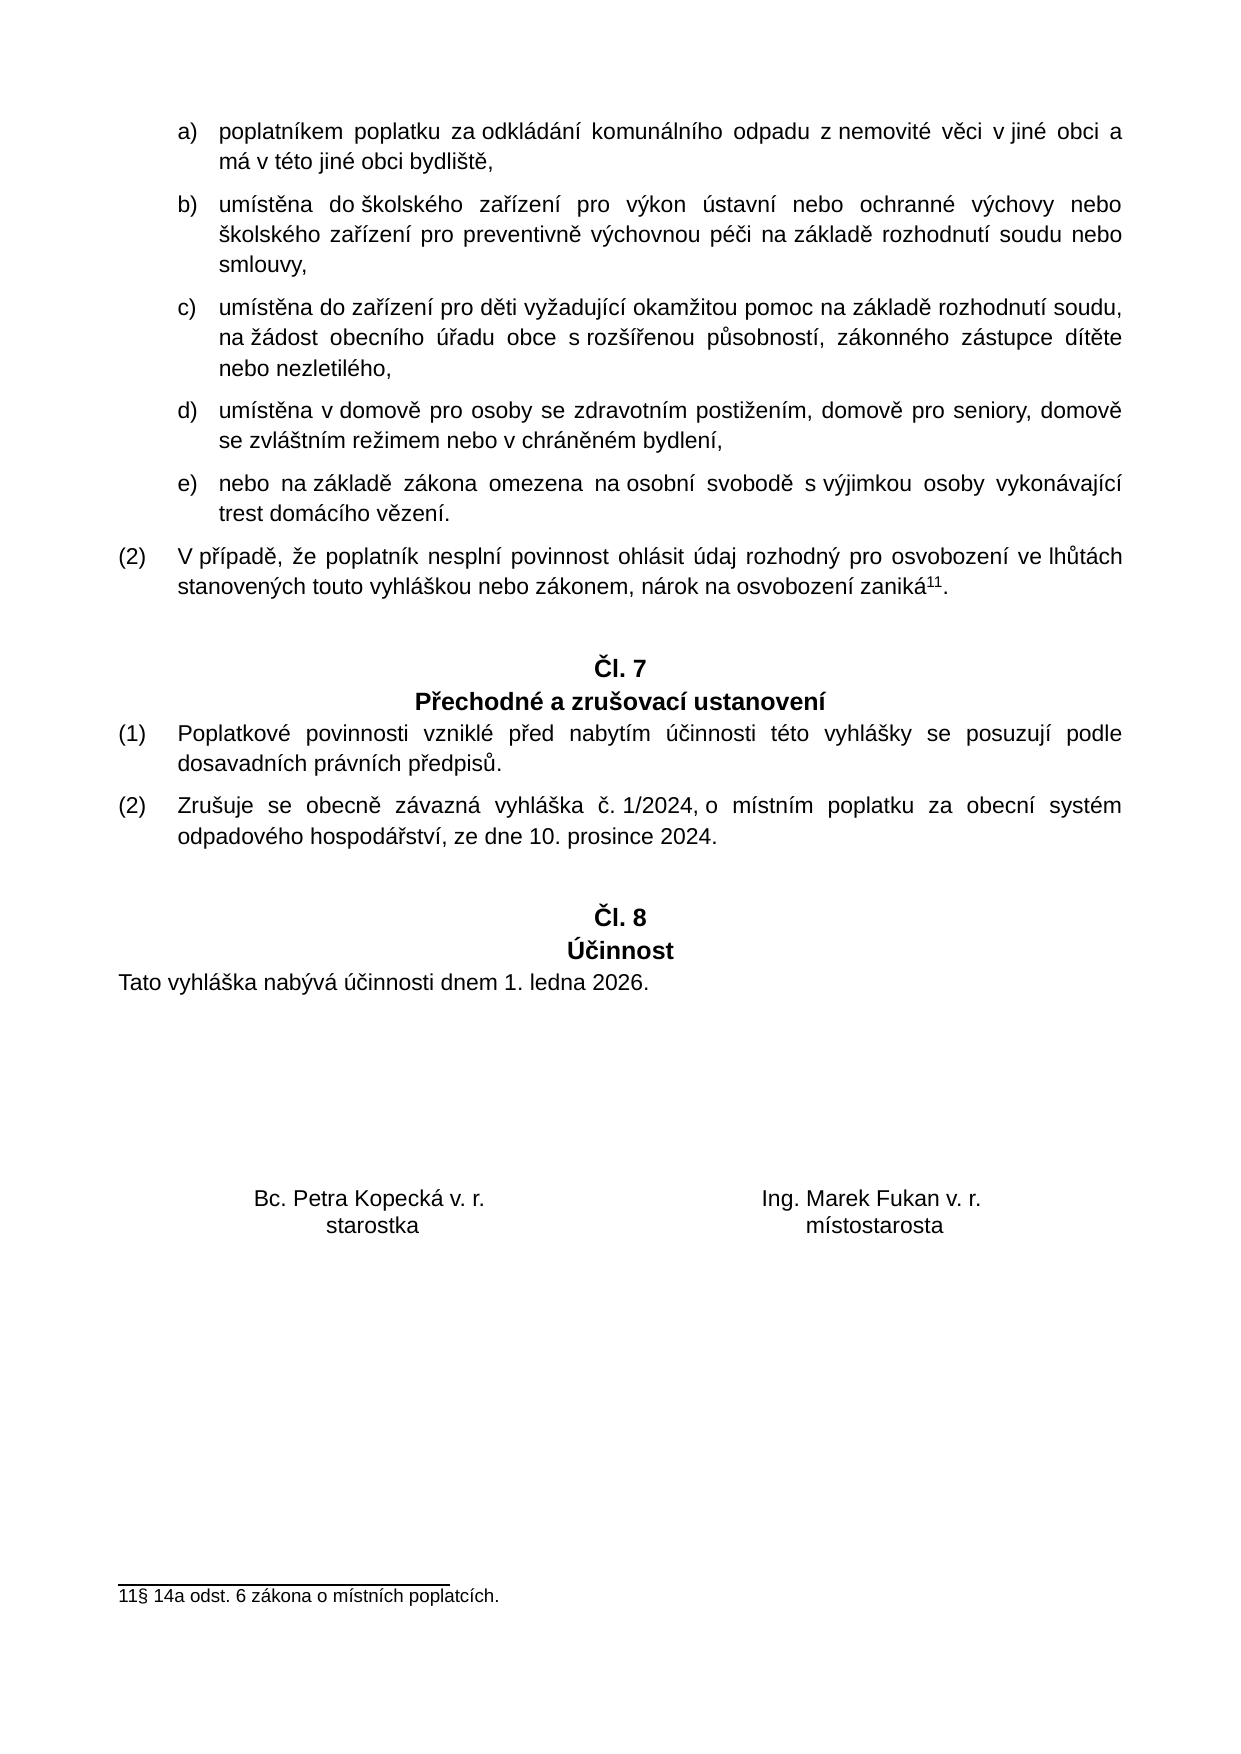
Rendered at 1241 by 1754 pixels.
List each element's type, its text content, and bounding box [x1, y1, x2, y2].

table_header Bc. Petra Kopecká v. r. starostka [118, 1074, 620, 1244]
list nebo na základě zákona omezena na osobní svobodě s výjimkou osoby vykonávající trest domácího vězení. [177, 470, 1122, 527]
list umístěna v domově pro osoby se zdravotním postižením, domově pro seniory, domově se zvláštním režimem nebo v chráněném bydlení, [177, 397, 1122, 454]
list poplatníkem poplatku za odkládání komunálního odpadu z nemovité věci v jiné obci a má v této jiné obci bydliště, [177, 118, 1122, 175]
subtitle Čl. 8 Účinnost [118, 903, 1122, 965]
list umístěna do školského zařízení pro výkon ústavní nebo ochranné výchovy nebo školského zařízení pro preventivně výchovnou péči na základě rozhodnutí soudu nebo smlouvy, [177, 191, 1122, 278]
list umístěna do zařízení pro děti vyžadující okamžitou pomoc na základě rozhodnutí soudu, na žádost obecního úřadu obce s rozšířenou působností, zákonného zástupce dítěte nebo nezletilého, [177, 294, 1122, 381]
list Zrušuje se obecně závazná vyhláška č. 1/2024, o místním poplatku za obecní systém odpadového hospodářství, ze dne 10. prosince 2024. [118, 792, 1122, 849]
list Poplatkové povinnosti vzniklé před nabytím účinnosti této vyhlášky se posuzují podle dosavadních právních předpisů. [118, 719, 1122, 776]
text Tato vyhláška nabývá účinnosti dnem 1. ledna 2026. [118, 969, 1122, 995]
list § 14a odst. 6 zákona o místních poplatcích. [118, 1585, 1122, 1607]
subtitle Čl. 7 Přechodné a zrušovací ustanovení [118, 653, 1122, 715]
list V případě, že poplatník nesplní povinnost ohlásit údaj rozhodný pro osvobození ve lhůtách stanovených touto vyhláškou nebo zákonem, nárok na osvobození zaniká. [118, 543, 1122, 600]
table_header Ing. Marek Fukan v. r. místostarosta [620, 1074, 1122, 1244]
